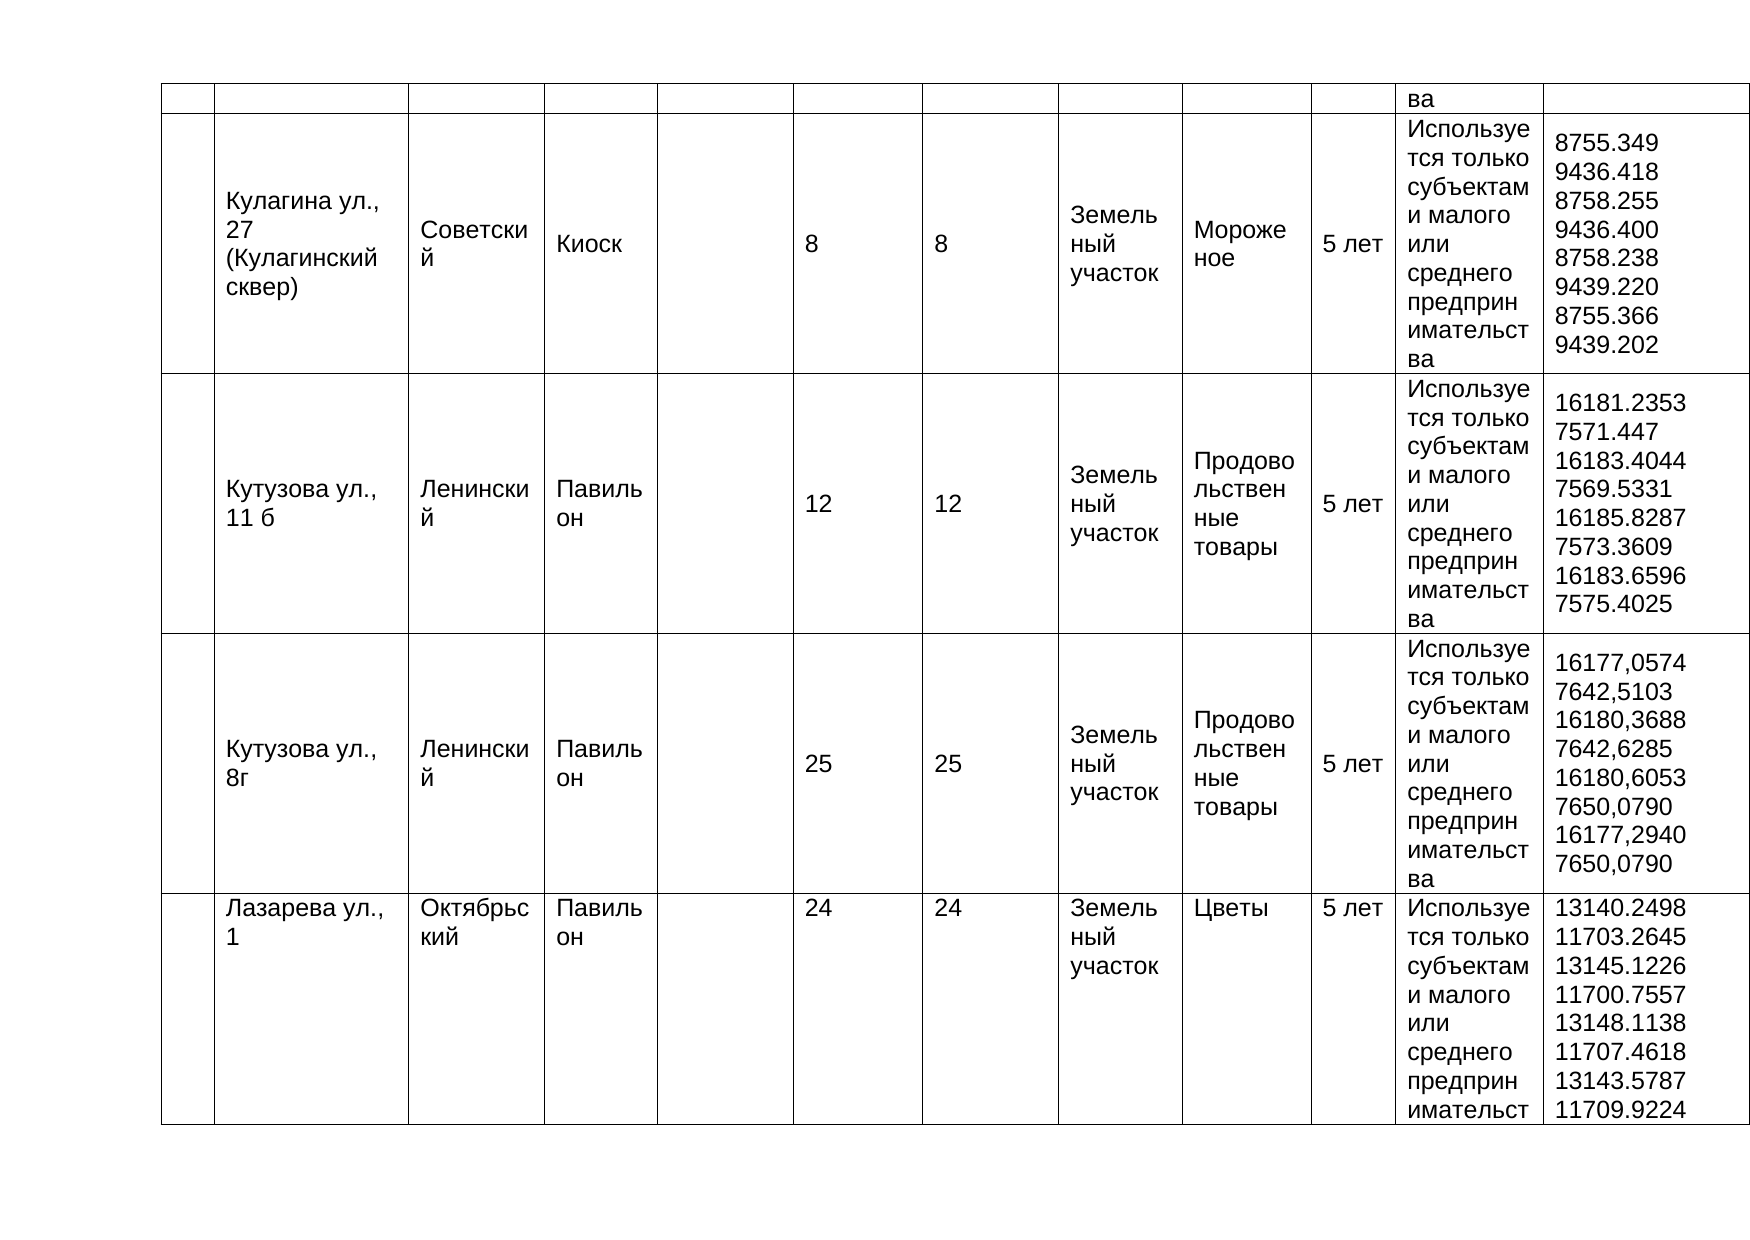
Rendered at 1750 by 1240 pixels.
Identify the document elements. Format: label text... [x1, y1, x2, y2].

table_cell Кутузова ул., 8г [215, 634, 408, 892]
table_cell 25 [923, 634, 1058, 892]
table_cell [215, 84, 408, 113]
table_cell Используется только субъектами малого или среднего предпринимательст [1396, 894, 1543, 1123]
table_cell [1183, 84, 1311, 113]
table_cell [162, 84, 214, 113]
table_cell 8 [794, 114, 922, 373]
table_cell 5 лет [1312, 634, 1395, 892]
table_cell Кулагина ул., 27 (Кулагинский сквер) [215, 114, 408, 373]
table_cell Продовольственные товары [1183, 374, 1311, 633]
table_cell Павильон [545, 374, 657, 633]
table_cell 25 [794, 634, 922, 892]
table_cell [658, 84, 793, 113]
table_cell [658, 634, 793, 892]
table_cell 5 лет [1312, 114, 1395, 373]
table_cell Цветы [1183, 894, 1311, 1123]
table_cell Земельный участок [1059, 634, 1182, 892]
table_cell Земельный участок [1059, 114, 1182, 373]
table_cell 16177,0574 7642,5103 16180,3688 7642,6285 16180,6053 7650,0790 16177,2940 7650,0790 [1544, 634, 1749, 892]
table_cell Земельный участок [1059, 894, 1182, 1123]
table_cell [923, 84, 1058, 113]
table_cell [1059, 84, 1182, 113]
table_cell 8755.349 9436.418 8758.255 9436.400 8758.238 9439.220 8755.366 9439.202 [1544, 114, 1749, 373]
table_cell [409, 84, 544, 113]
table_cell 24 [923, 894, 1058, 1123]
table_cell Павильон [545, 894, 657, 1123]
table_cell [794, 84, 922, 113]
table_cell Павильон [545, 634, 657, 892]
table_cell 24 [794, 894, 922, 1123]
table_cell [162, 894, 214, 1123]
table_cell 5 лет [1312, 374, 1395, 633]
table_cell [658, 114, 793, 373]
table_cell [1312, 84, 1395, 113]
table_cell Лазарева ул., 1 [215, 894, 408, 1123]
table_cell Используется только субъектами малого или среднего предпринимательства [1396, 634, 1543, 892]
table_cell Земельный участок [1059, 374, 1182, 633]
table_cell 16181.2353 7571.447 16183.4044 7569.5331 16185.8287 7573.3609 16183.6596 7575.4025 [1544, 374, 1749, 633]
table_cell Ленинский [409, 634, 544, 892]
table_cell [162, 114, 214, 373]
table_cell Кутузова ул., 11 б [215, 374, 408, 633]
table_cell Используется только субъектами малого или среднего предпринимательства [1396, 374, 1543, 633]
table_cell [1544, 84, 1749, 113]
table_cell [658, 374, 793, 633]
table_cell Продовольственные товары [1183, 634, 1311, 892]
table_cell [162, 374, 214, 633]
table_cell 8 [923, 114, 1058, 373]
table_cell Октябрьский [409, 894, 544, 1123]
table_cell [162, 634, 214, 892]
table_cell [658, 894, 793, 1123]
table_cell Используется только субъектами малого или среднего предпринимательства [1396, 114, 1543, 373]
table_cell Киоск [545, 114, 657, 373]
table_cell 13140.2498 11703.2645 13145.1226 11700.7557 13148.1138 11707.4618 13143.5787 11709.9224 [1544, 894, 1749, 1123]
table_cell Советский [409, 114, 544, 373]
table_cell Мороженое [1183, 114, 1311, 373]
table_cell ва [1396, 84, 1543, 113]
table_cell 12 [794, 374, 922, 633]
table_cell [545, 84, 657, 113]
table_cell 5 лет [1312, 894, 1395, 1123]
table_cell 12 [923, 374, 1058, 633]
table_cell Ленинский [409, 374, 544, 633]
